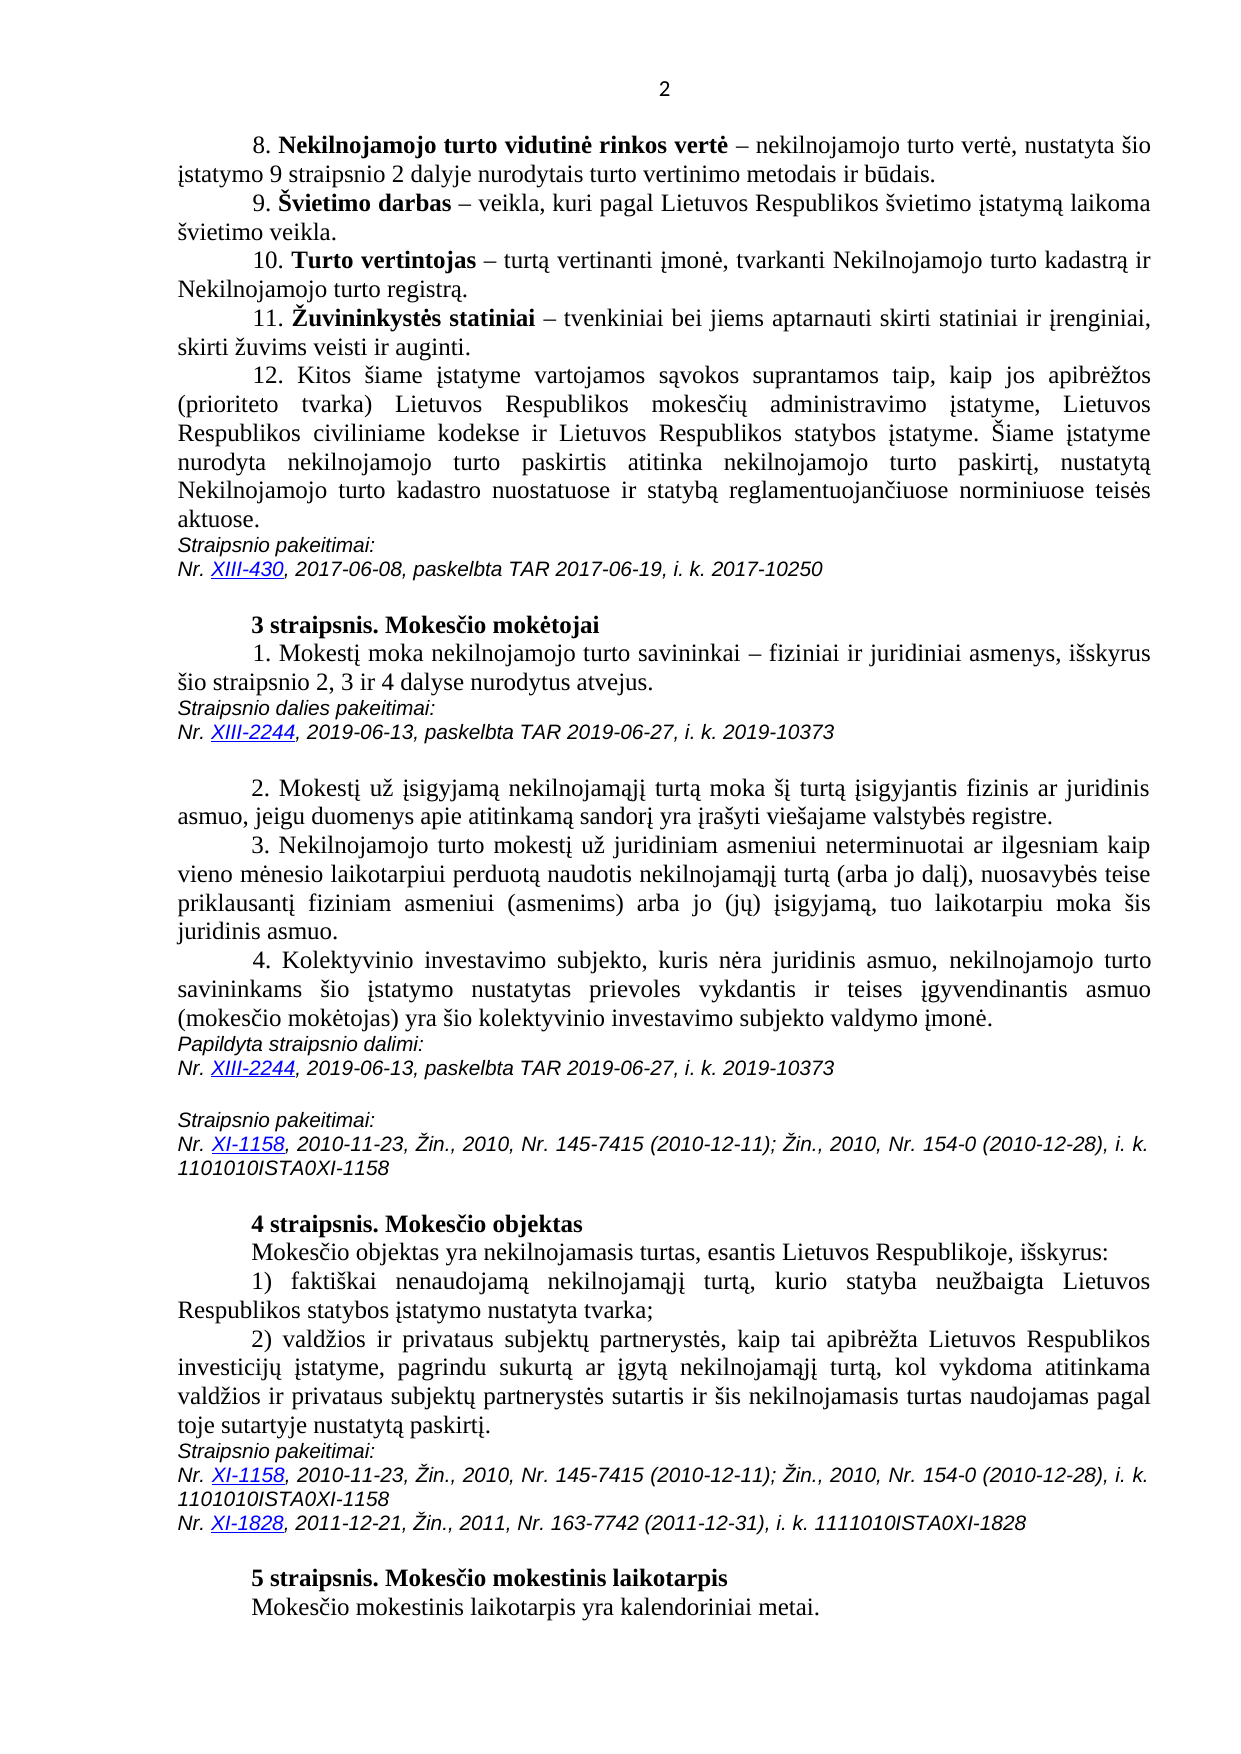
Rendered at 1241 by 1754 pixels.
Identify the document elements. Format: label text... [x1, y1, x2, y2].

text 1) faktiškai nenaudojamą nekilnojamąjį turtą, kurio statyba neužbaigta Lietuvos Respublikos statybos įstatymo nustatyta tvarka; [177, 1266, 1152, 1324]
text Straipsnio pakeitimai: [177, 1439, 1152, 1463]
text Straipsnio pakeitimai: [177, 1108, 1152, 1132]
text Nr. XI-1828, 2011-12-21, Žin., 2011, Nr. 163-7742 (2011-12-31), i. k. 1111010ISTA0XI-1828 [177, 1511, 1152, 1534]
text Straipsnio pakeitimai: [177, 533, 1152, 557]
text Papildyta straipsnio dalimi: [177, 1031, 1152, 1055]
text Nr. XIII-430, 2017-06-08, paskelbta TAR 2017-06-19, i. k. 2017-10250 [177, 557, 1152, 581]
text 9. Švietimo darbas – veikla, kuri pagal Lietuvos Respublikos švietimo įstatymą laikoma švietimo veikla. [177, 188, 1152, 246]
text 2. Mokestį už įsigyjamą nekilnojamąjį turtą moka šį turtą įsigyjantis fizinis ar juridinis asmuo, jeigu duomenys apie atitinkamą sandorį yra įrašyti viešajame valstybės registre. [177, 773, 1152, 830]
text 10. Turto vertintojas – turtą vertinanti įmonė, tvarkanti Nekilnojamojo turto kadastrą ir Nekilnojamojo turto registrą. [177, 246, 1152, 303]
text 1. Mokestį moka nekilnojamojo turto savininkai – fiziniai ir juridiniai asmenys, išskyrus šio straipsnio 2, 3 ir 4 dalyse nurodytus atvejus. [177, 638, 1152, 696]
text Straipsnio dalies pakeitimai: [177, 696, 1152, 720]
text 4 straipsnis. Mokesčio objektas [177, 1209, 1152, 1237]
text 3. Nekilnojamojo turto mokestį už juridiniam asmeniui neterminuotai ar ilgesniam kaip vieno mėnesio laikotarpiui perduotą naudotis nekilnojamąjį turtą (arba jo dalį), nuosavybės teise priklausantį fiziniam asmeniui (asmenims) arba jo (jų) įsigyjamą, tuo laikotarpiu moka šis juridinis asmuo. [177, 830, 1152, 945]
text Nr. XIII-2244, 2019-06-13, paskelbta TAR 2019-06-27, i. k. 2019-10373 [177, 720, 1152, 744]
text Nr. XI-1158, 2010-11-23, Žin., 2010, Nr. 145-7415 (2010-12-11); Žin., 2010, Nr. 154-0 (2010-12-28), i. k. 1101010ISTA0XI-1158 [177, 1463, 1152, 1511]
text Nr. XI-1158, 2010-11-23, Žin., 2010, Nr. 145-7415 (2010-12-11); Žin., 2010, Nr. 154-0 (2010-12-28), i. k. 1101010ISTA0XI-1158 [177, 1132, 1152, 1180]
text Mokesčio mokestinis laikotarpis yra kalendoriniai metai. [177, 1592, 1152, 1621]
text 8. Nekilnojamojo turto vidutinė rinkos vertė – nekilnojamojo turto vertė, nustatyta šio įstatymo 9 straipsnio 2 dalyje nurodytais turto vertinimo metodais ir būdais. [177, 131, 1152, 188]
text Mokesčio objektas yra nekilnojamasis turtas, esantis Lietuvos Respublikoje, išskyrus: [177, 1237, 1152, 1266]
text 3 straipsnis. Mokesčio mokėtojai [177, 610, 1152, 638]
text 11. Žuvininkystės statiniai – tvenkiniai bei jiems aptarnauti skirti statiniai ir įrenginiai, skirti žuvims veisti ir auginti. [177, 303, 1152, 361]
text Nr. XIII-2244, 2019-06-13, paskelbta TAR 2019-06-27, i. k. 2019-10373 [177, 1055, 1152, 1079]
text 2) valdžios ir privataus subjektų partnerystės, kaip tai apibrėžta Lietuvos Respublikos investicijų įstatyme, pagrindu sukurtą ar įgytą nekilnojamąjį turtą, kol vykdoma atitinkama valdžios ir privataus subjektų partnerystės sutartis ir šis nekilnojamasis turtas naudojamas pagal toje sutartyje nustatytą paskirtį. [177, 1324, 1152, 1439]
text 4. Kolektyvinio investavimo subjekto, kuris nėra juridinis asmuo, nekilnojamojo turto savininkams šio įstatymo nustatytas prievoles vykdantis ir teises įgyvendinantis asmuo (mokesčio mokėtojas) yra šio kolektyvinio investavimo subjekto valdymo įmonė. [177, 945, 1152, 1031]
text 5 straipsnis. Mokesčio mokestinis laikotarpis [177, 1563, 1152, 1592]
text 12. Kitos šiame įstatyme vartojamos sąvokos suprantamos taip, kaip jos apibrėžtos (prioriteto tvarka) Lietuvos Respublikos mokesčių administravimo įstatyme, Lietuvos Respublikos civiliniame kodekse ir Lietuvos Respublikos statybos įstatyme. Šiame įstatyme nurodyta nekilnojamojo turto paskirtis atitinka nekilnojamojo turto paskirtį, nustatytą Nekilnojamojo turto kadastro nuostatuose ir statybą reglamentuojančiuose norminiuose teisės aktuose. [177, 361, 1152, 533]
